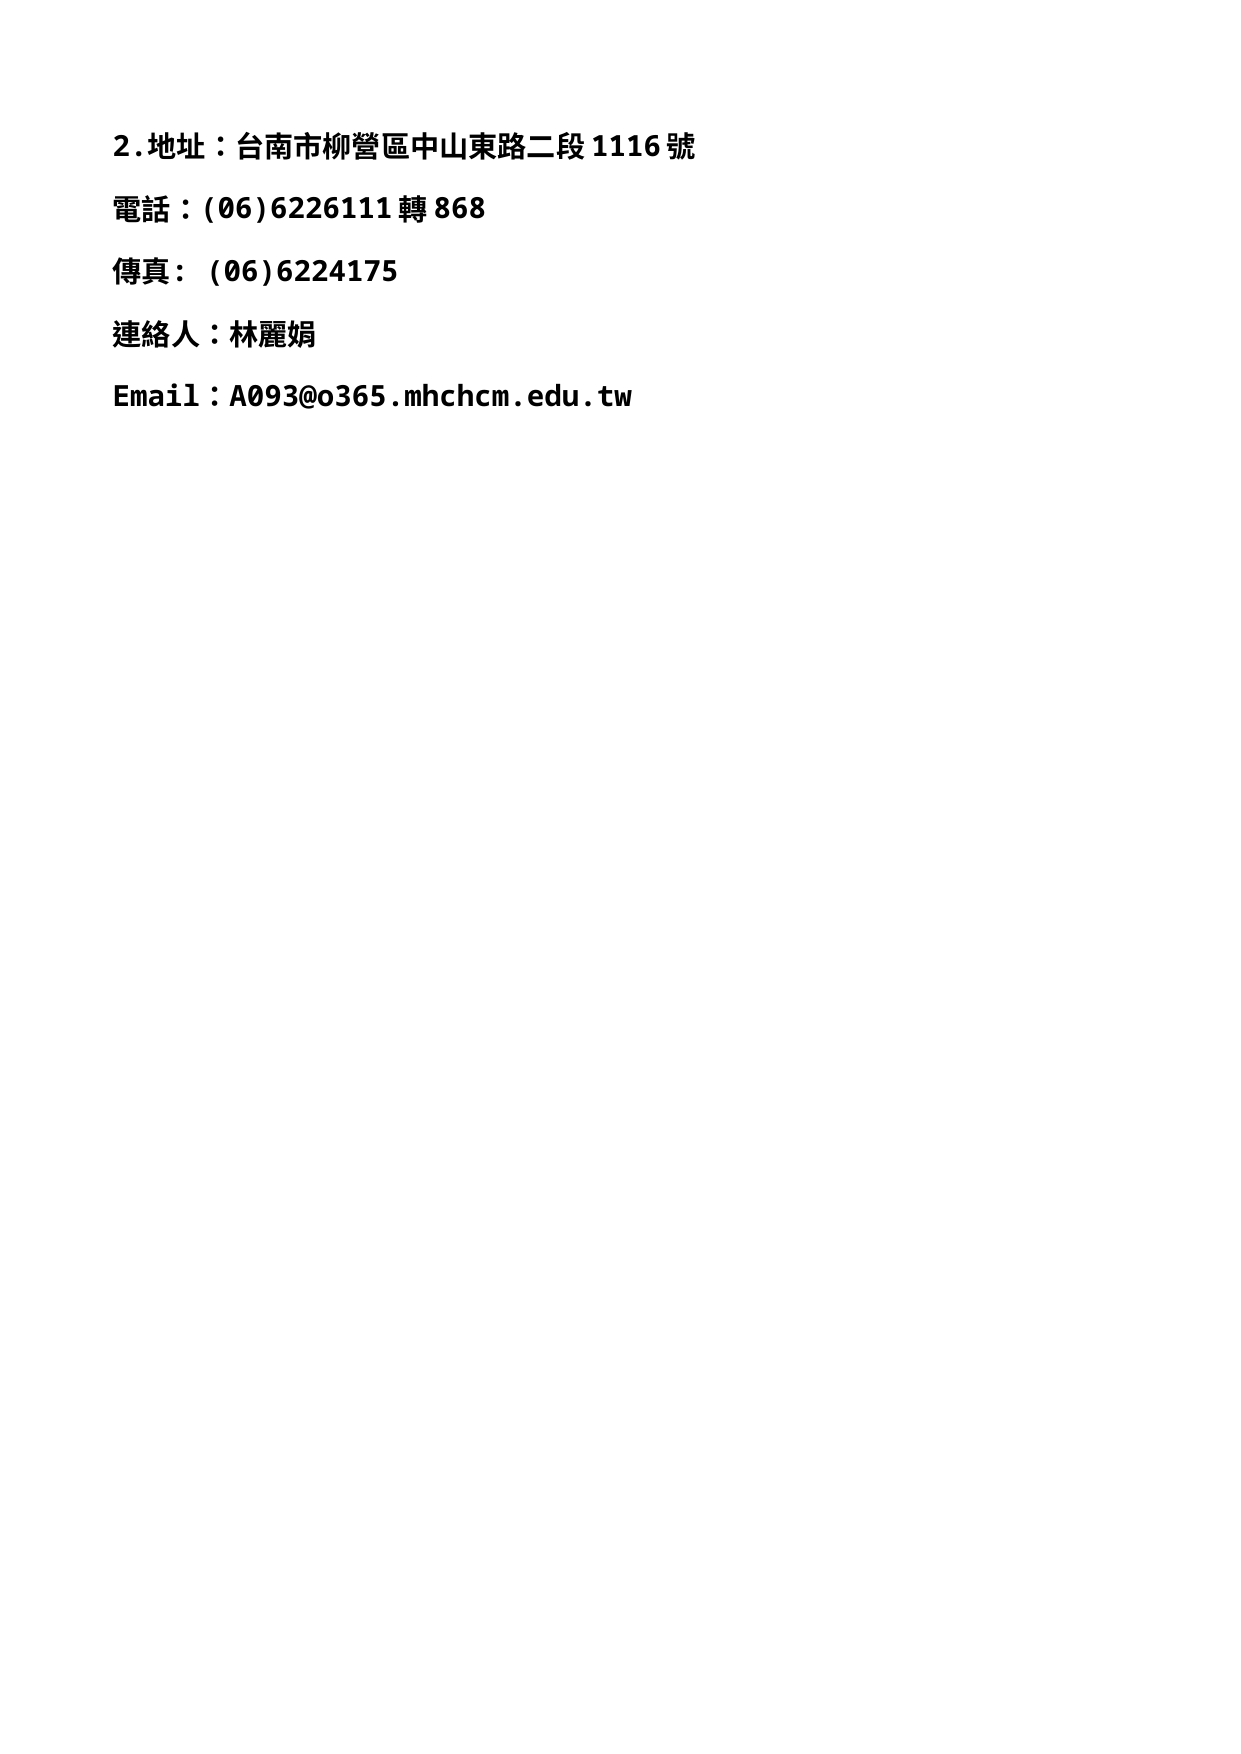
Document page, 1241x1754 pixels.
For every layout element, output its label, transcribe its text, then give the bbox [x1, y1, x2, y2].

text 連絡人：林麗娟 [112, 291, 1128, 353]
text 2.地址：台南市柳營區中山東路二段1116號 [112, 103, 1128, 166]
text 傳真: (06)6224175 [112, 228, 1128, 291]
text Email：A093@o365.mhchcm.edu.tw [112, 353, 1128, 416]
text 電話：(06)6226111轉868 [112, 166, 1128, 228]
